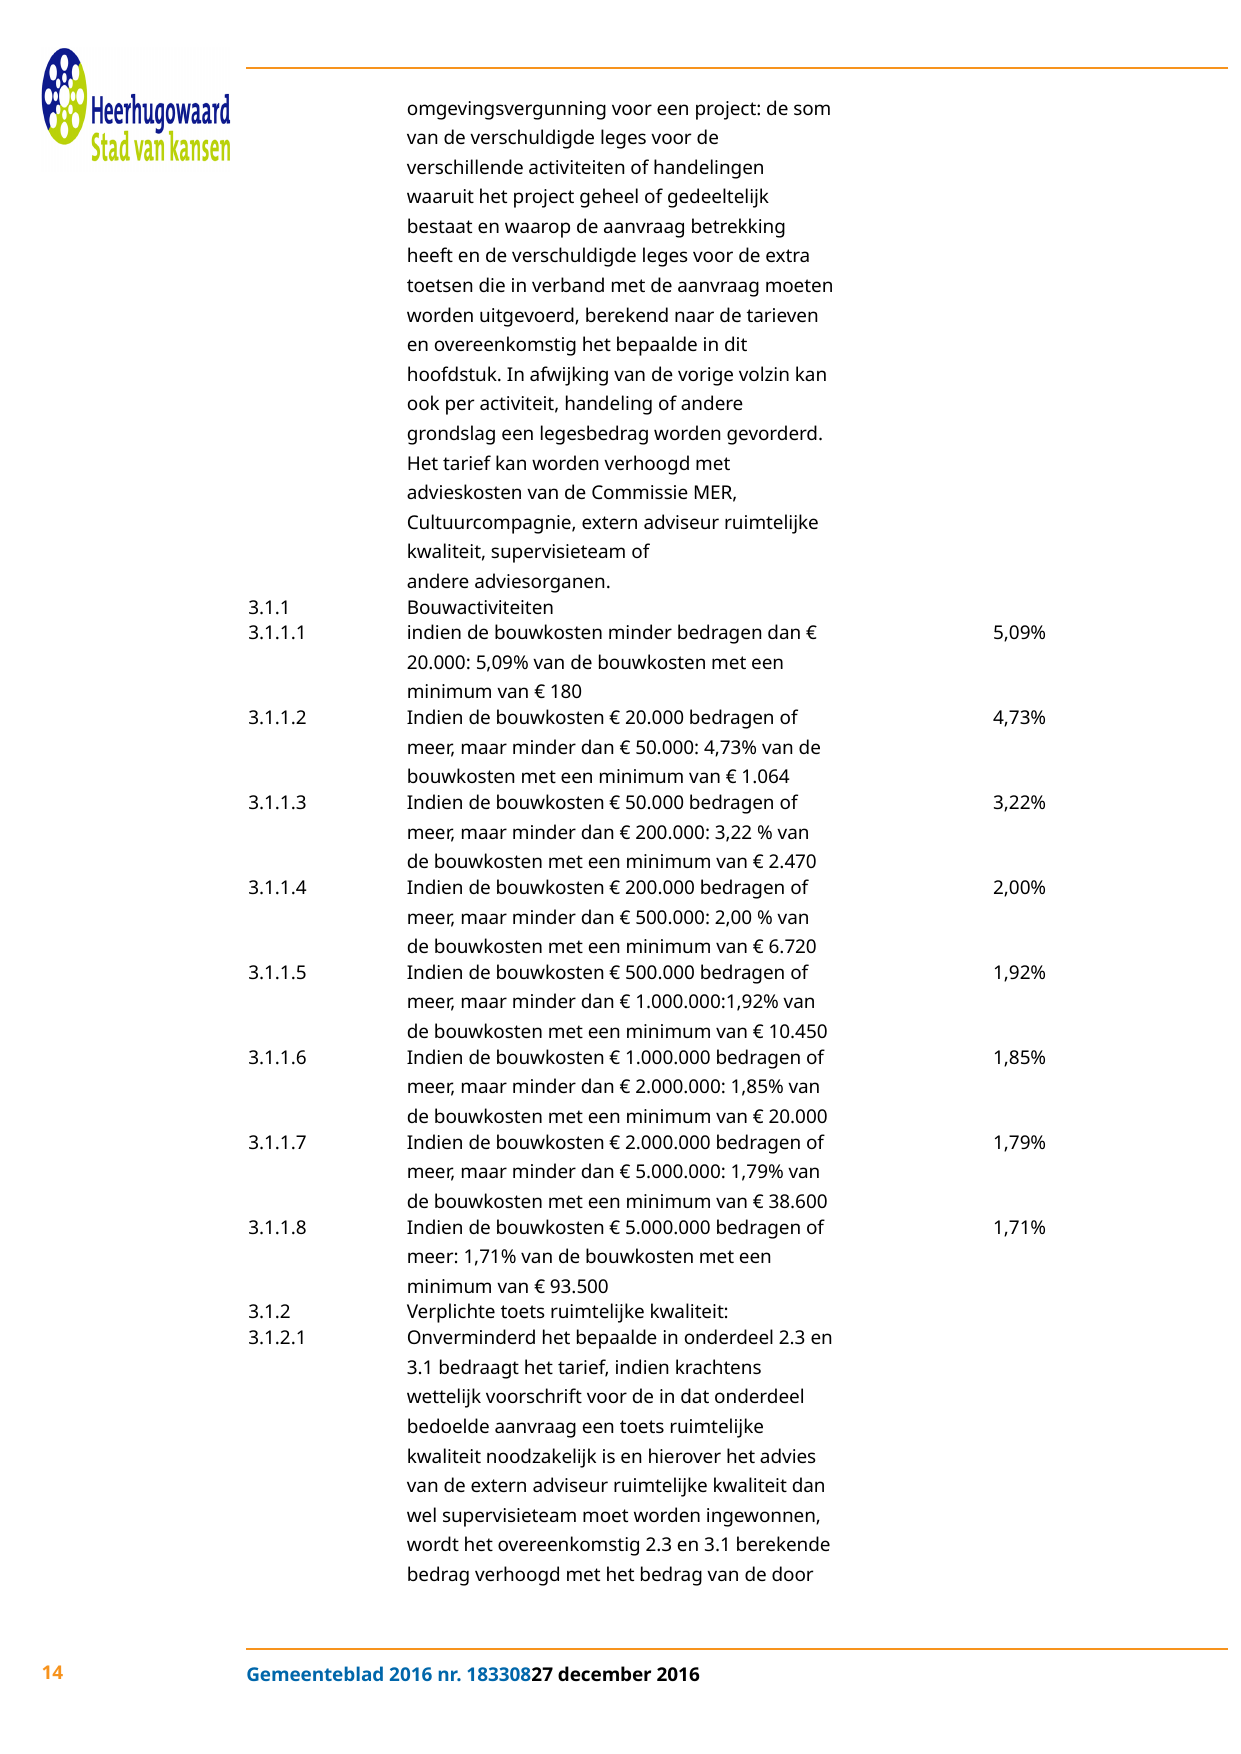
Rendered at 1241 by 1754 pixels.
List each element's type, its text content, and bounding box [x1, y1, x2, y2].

table_cell [834, 1044, 993, 1129]
table_cell 5,09% [993, 620, 1152, 704]
table_cell [834, 705, 993, 789]
table_cell 3.1.1.7 [248, 1129, 407, 1214]
table_cell Indien de bouwkosten € 1.000.000 bedragen of meer, maar minder dan € 2.000.000: 1,85% van de bouwkosten met een minimum van € 20.000 [407, 1044, 834, 1129]
table_cell [834, 1129, 993, 1214]
table_cell Indien de bouwkosten € 50.000 bedragen of meer, maar minder dan € 200.000: 3,22 % van de bouwkosten met een minimum van € 2.470 [407, 789, 834, 874]
table_cell [834, 789, 993, 874]
table_cell [834, 874, 993, 959]
table_cell Onverminderd het bepaalde in onderdeel 2.3 en 3.1 bedraagt het tarief, indien krachtens wettelijk voorschrift voor de in dat onderdeel bedoelde aanvraag een toets ruimtelijke kwaliteit noodzakelijk is en hierover het advies van de extern adviseur ruimtelijke kwaliteit dan wel supervisieteam moet worden ingewonnen, wordt het overeenkomstig 2.3 en 3.1 berekende bedrag verhoogd met het bedrag van de door [407, 1325, 834, 1587]
table_cell [834, 959, 993, 1044]
table_cell 3.1.1.2 [248, 705, 407, 789]
table_cell [993, 1325, 1152, 1587]
table_cell 3.1.1.6 [248, 1044, 407, 1129]
table_cell [993, 594, 1152, 619]
table_cell Indien de bouwkosten € 20.000 bedragen of meer, maar minder dan € 50.000: 4,73% van de bouwkosten met een minimum van € 1.064 [407, 705, 834, 789]
table_cell 4,73% [993, 705, 1152, 789]
table_cell [834, 95, 993, 594]
table_cell 3.1.2 [248, 1299, 407, 1324]
table_cell 3.1.1.8 [248, 1214, 407, 1299]
table_cell Verplichte toets ruimtelijke kwaliteit: [407, 1299, 834, 1324]
table_cell [834, 594, 993, 619]
table_cell [993, 95, 1152, 594]
table_cell Indien de bouwkosten € 200.000 bedragen of meer, maar minder dan € 500.000: 2,00 % van de bouwkosten met een minimum van € 6.720 [407, 874, 834, 959]
table_cell Bouwactiviteiten [407, 594, 834, 619]
table_cell Indien de bouwkosten € 5.000.000 bedragen of meer: 1,71% van de bouwkosten met een minimum van € 93.500 [407, 1214, 834, 1299]
table_cell 3.1.1.3 [248, 789, 407, 874]
table_cell [993, 1299, 1152, 1324]
table_cell 3.1.1.5 [248, 959, 407, 1044]
table_cell 1,79% [993, 1129, 1152, 1214]
table_cell 3.1.2.1 [248, 1325, 407, 1587]
table_cell [834, 1214, 993, 1299]
table_cell Indien de bouwkosten € 2.000.000 bedragen of meer, maar minder dan € 5.000.000: 1,79% van de bouwkosten met een minimum van € 38.600 [407, 1129, 834, 1214]
table_cell Indien de bouwkosten € 500.000 bedragen of meer, maar minder dan € 1.000.000:1,92% van de bouwkosten met een minimum van € 10.450 [407, 959, 834, 1044]
table_cell 1,85% [993, 1044, 1152, 1129]
table_cell 1,92% [993, 959, 1152, 1044]
table_cell indien de bouwkosten minder bedragen dan € 20.000: 5,09% van de bouwkosten met een minimum van € 180 [407, 620, 834, 704]
table_cell 3.1.1.1 [248, 620, 407, 704]
table_cell [834, 620, 993, 704]
table_cell 2,00% [993, 874, 1152, 959]
table_cell omgevingsvergunning voor een project: de som van de verschuldigde leges voor de verschillende activiteiten of handelingen waaruit het project geheel of gedeeltelijk bestaat en waarop de aanvraag betrekking heeft en de verschuldigde leges voor de extra toetsen die in verband met de aanvraag moeten worden uitgevoerd, berekend naar de tarieven en overeenkomstig het bepaalde in dit hoofdstuk. In afwijking van de vorige volzin kan ook per activiteit, handeling of andere grondslag een legesbedrag worden gevorderd. Het tarief kan worden verhoogd met advieskosten van de Commissie MER, Cultuurcompagnie, extern adviseur ruimtelijke kwaliteit, supervisieteam of andere adviesorganen. [407, 95, 834, 594]
table_cell 3.1.1.4 [248, 874, 407, 959]
table_cell 3,22% [993, 789, 1152, 874]
picture [41, 47, 231, 172]
table_cell 3.1.1 [248, 594, 407, 619]
table_cell [248, 95, 407, 594]
table_cell 1,71% [993, 1214, 1152, 1299]
table_cell [834, 1325, 993, 1587]
table_cell [834, 1299, 993, 1324]
